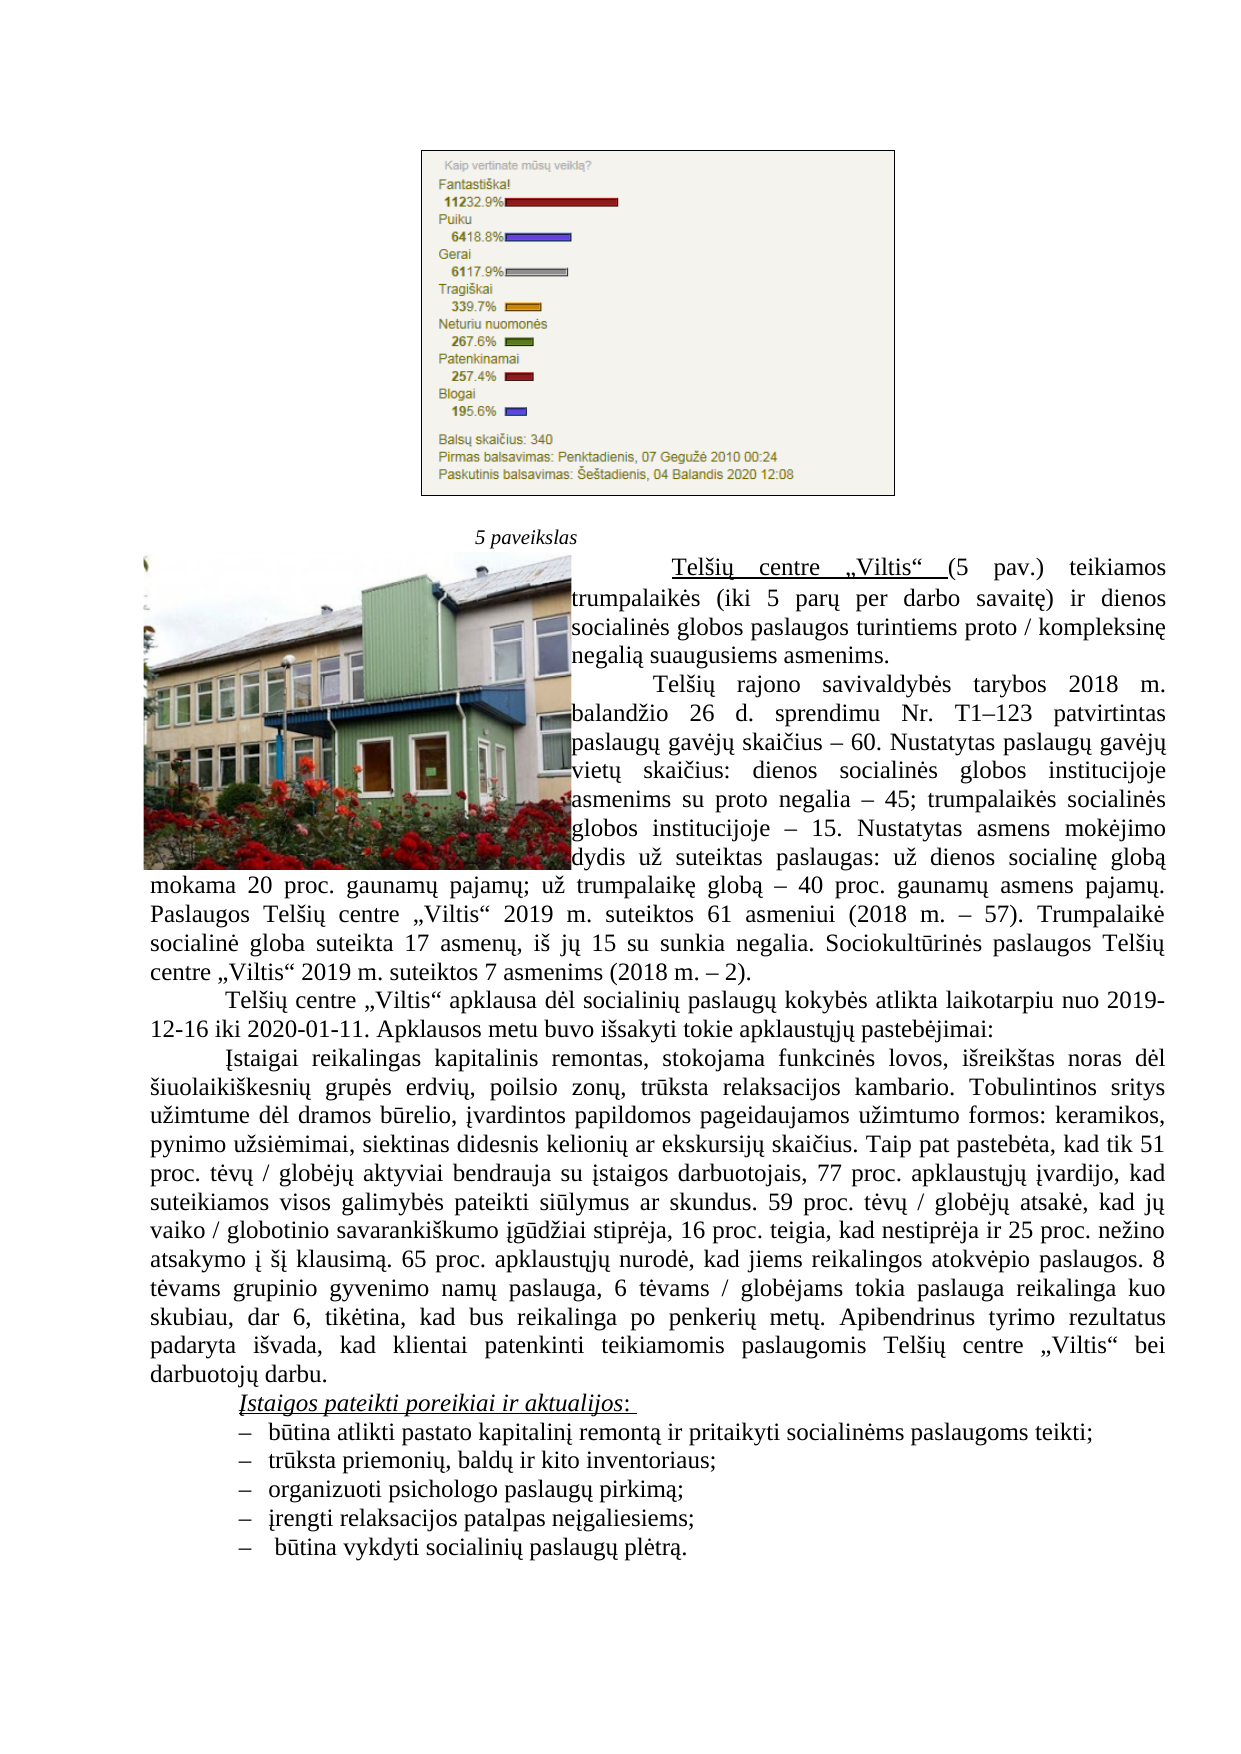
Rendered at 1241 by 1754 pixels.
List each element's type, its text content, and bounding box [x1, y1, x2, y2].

text Įstaigai reikalingas kapitalinis remontas, stokojama funkcinės lovos, išreikštas noras dėl šiuolaikiškesnių grupės erdvių, poilsio zonų, trūksta relaksacijos kambario. Tobulintinos sritys užimtume dėl dramos būrelio, įvardintos papildomos pageidaujamos užimtumo formos: keramikos, pynimo užsiėmimai, siektinas didesnis kelionių ar ekskursijų skaičius. Taip pat pastebėta, kad tik 51 proc. tėvų / globėjų aktyviai bendrauja su įstaigos darbuotojais, 77 proc. apklaustųjų įvardijo, kad suteikiamos visos galimybės pateikti siūlymus ar skundus. 59 proc. tėvų / globėjų atsakė, kad jų vaiko / globotinio savarankiškumo įgūdžiai stiprėja, 16 proc. teigia, kad nestiprėja ir 25 proc. nežino atsakymo į šį klausimą. 65 proc. apklaustųjų nurodė, kad jiems reikalingos atokvėpio paslaugos. 8 tėvams grupinio gyvenimo namų paslauga, 6 tėvams / globėjams tokia paslauga reikalinga kuo skubiau, dar 6, tikėtina, kad bus reikalinga po penkerių metų. Apibendrinus tyrimo rezultatus padaryta išvada, kad klientai patenkinti teikiamomis paslaugomis Telšių centre „Viltis“ bei darbuotojų darbu. [150, 1043, 1167, 1388]
text 5 paveikslas [150, 525, 1167, 549]
text Telšių centre „Viltis“ (5 pav.) teikiamos trumpalaikės (iki 5 parų per darbo savaitę) ir dienos socialinės globos paslaugos turintiems proto / kompleksinę negalią suaugusiems asmenims. [150, 549, 1167, 669]
text – organizuoti psichologo paslaugų pirkimą; [225, 1474, 1167, 1503]
text Telšių rajono savivaldybės tarybos 2018 m. balandžio 26 d. sprendimu Nr. T1–123 patvirtintas paslaugų gavėjų skaičius – 60. Nustatytas paslaugų gavėjų vietų skaičius: dienos socialinės globos institucijoje asmenims su proto negalia – 45; trumpalaikės socialinės globos institucijoje – 15. Nustatytas asmens mokėjimo dydis už suteiktas paslaugas: už dienos socialinę globą mokama 20 proc. gaunamų pajamų; už trumpalaikę globą – 40 proc. gaunamų asmens pajamų. Paslaugos Telšių centre „Viltis“ 2019 m. suteiktos 61 asmeniui (2018 m. – 57). Trumpalaikė socialinė globa suteikta 17 asmenų, iš jų 15 su sunkia negalia. Sociokultūrinės paslaugos Telšių centre „Viltis“ 2019 m. suteiktos 7 asmenims (2018 m. – 2). [150, 669, 1167, 986]
text Telšių centre „Viltis“ apklausa dėl socialinių paslaugų kokybės atlikta laikotarpiu nuo 2019-12-16 iki 2020-01-11. Apklausos metu buvo išsakyti tokie apklaustųjų pastebėjimai: [150, 986, 1167, 1043]
text – būtina atlikti pastato kapitalinį remontą ir pritaikyti socialinėms paslaugoms teikti; [225, 1417, 1167, 1446]
text Įstaigos pateikti poreikiai ir aktualijos: [150, 1388, 1167, 1417]
text – įrengti relaksacijos patalpas neįgaliesiems; [225, 1503, 1167, 1532]
text – būtina vykdyti socialinių paslaugų plėtrą. [225, 1532, 1167, 1561]
text – trūksta priemonių, baldų ir kito inventoriaus; [225, 1446, 1167, 1474]
